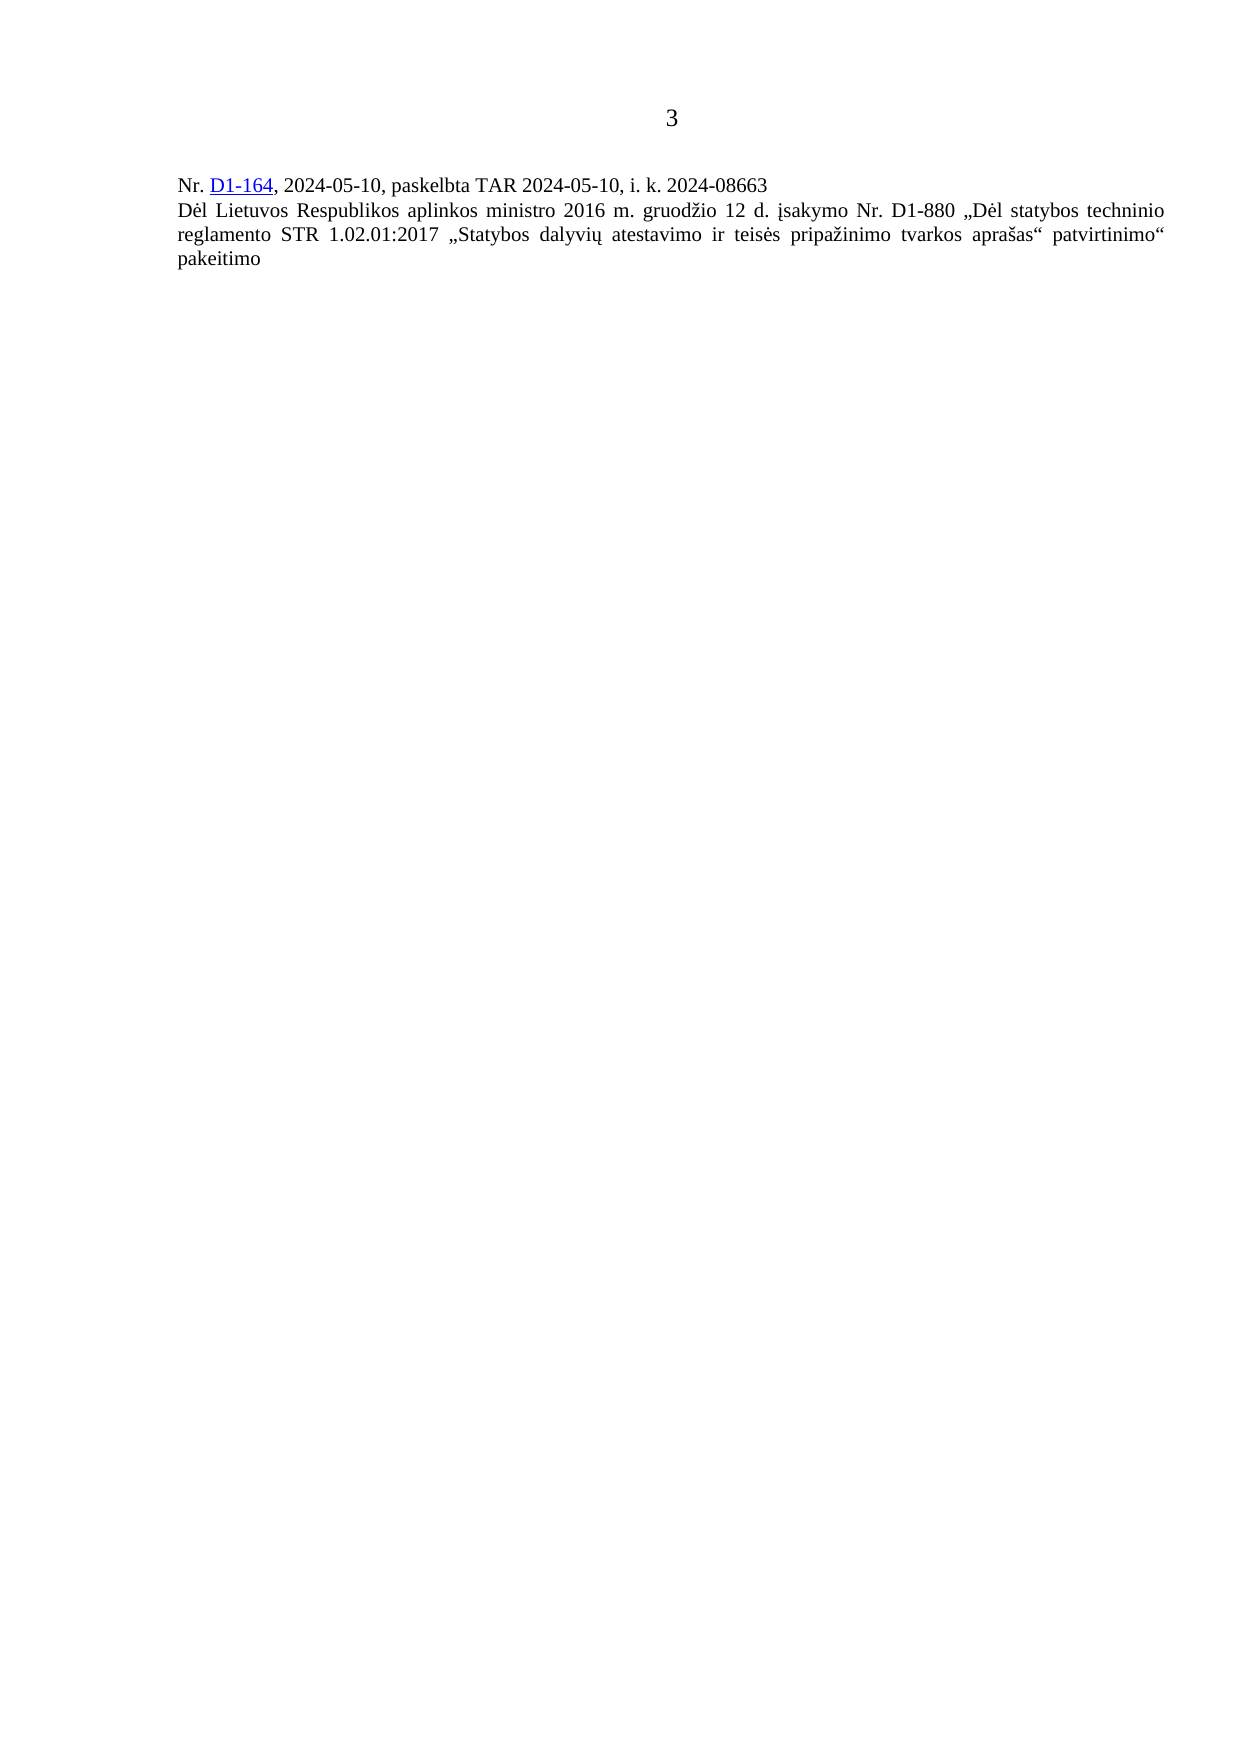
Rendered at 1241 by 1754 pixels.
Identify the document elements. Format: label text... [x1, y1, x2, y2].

text Nr. D1-164, 2024-05-10, paskelbta TAR 2024-05-10, i. k. 2024-08663 [177, 173, 1166, 197]
text Dėl Lietuvos Respublikos aplinkos ministro 2016 m. gruodžio 12 d. įsakymo Nr. D1-880 „Dėl statybos techninio reglamento STR 1.02.01:2017 „Statybos dalyvių atestavimo ir teisės pripažinimo tvarkos aprašas“ patvirtinimo“ pakeitimo [177, 197, 1166, 270]
